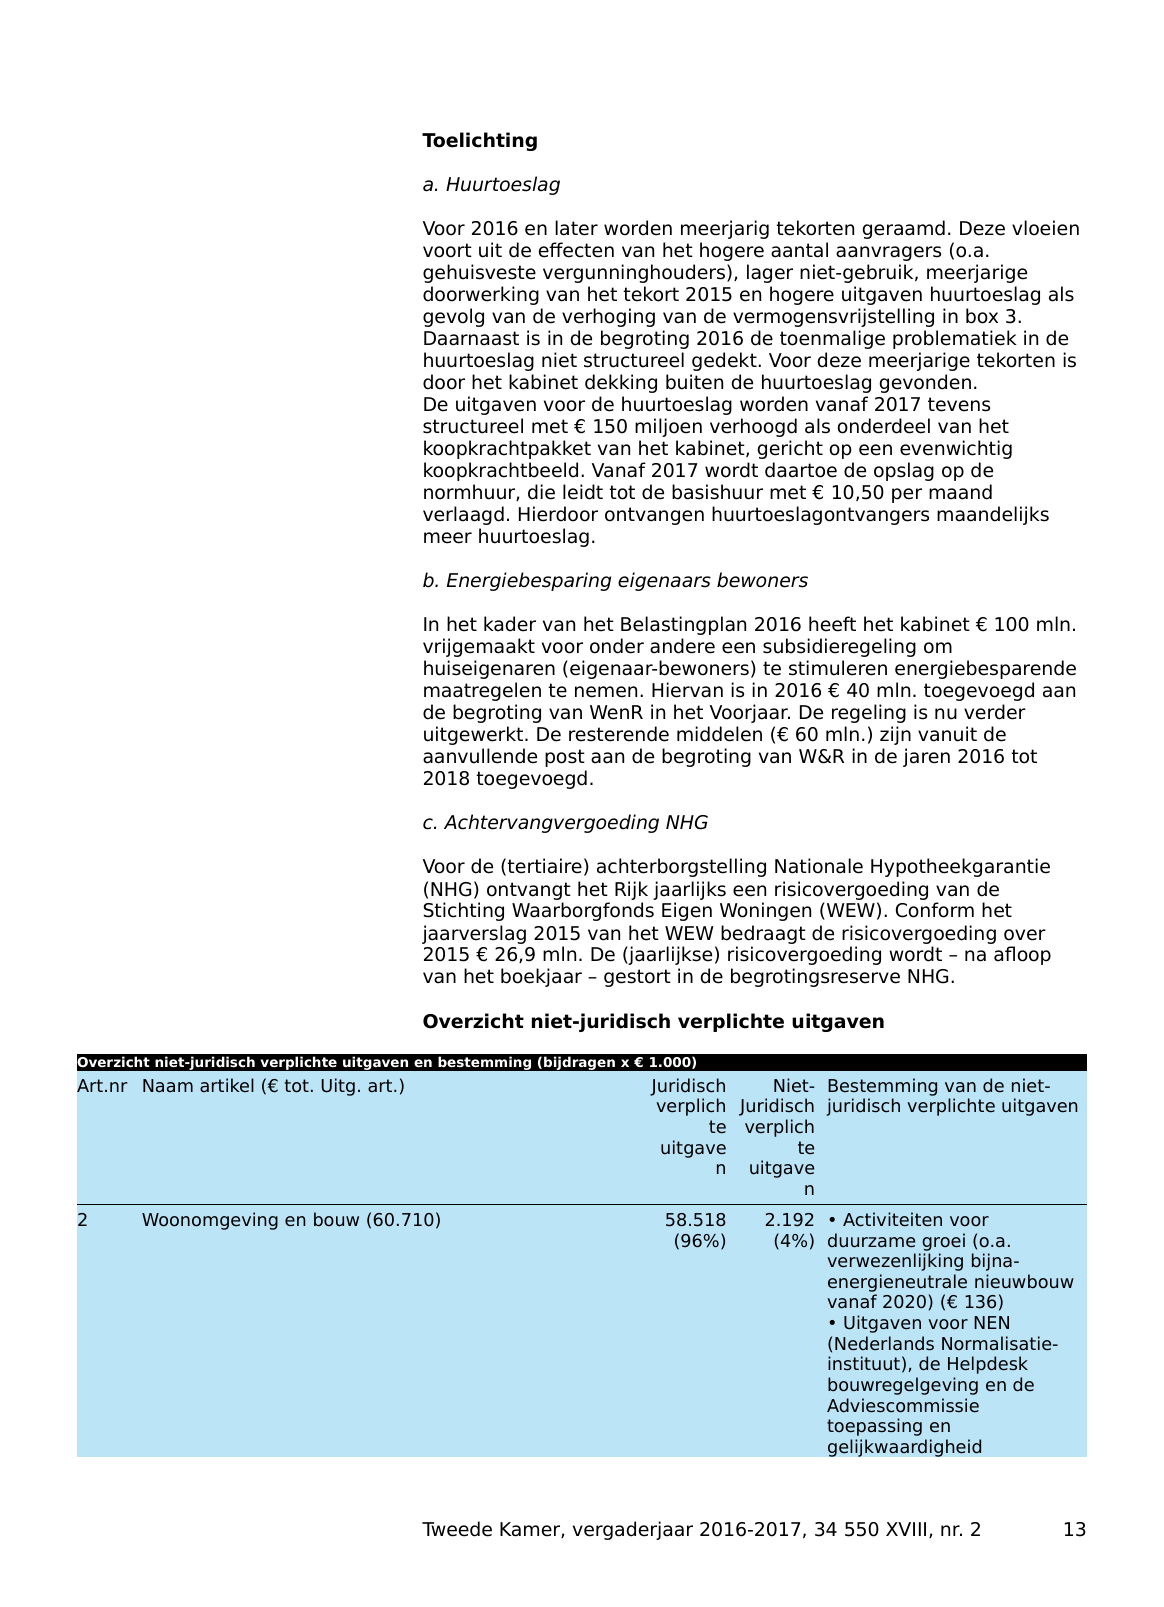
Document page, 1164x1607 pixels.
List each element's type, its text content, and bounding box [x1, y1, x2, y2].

table_header Overzicht niet-juridisch verplichte uitgaven en bestemming (bijdragen x € 1.000) [77, 1054, 1087, 1070]
text De uitgaven voor de huurtoeslag worden vanaf 2017 tevens structureel met € 150 miljoen verhoogd als onderdeel van het koopkrachtpakket van het kabinet, gericht op een evenwichtig koopkrachtbeeld. Vanaf 2017 wordt daartoe de opslag op de normhuur, die leidt tot de basishuur met € 10,50 per maand verlaagd. Hierdoor ontvangen huurtoeslagontvangers maandelijks meer huurtoeslag. [422, 394, 1087, 548]
table_cell Woonomgeving en bouw (60.710) [136, 1205, 644, 1313]
subtitle Overzicht niet-juridisch verplichte uitgaven [422, 1011, 1087, 1032]
text Voor 2016 en later worden meerjarig tekorten geraamd. Deze vloeien voort uit de effecten van het hogere aantal aanvragers (o.a. gehuisveste vergunninghouders), lager niet-gebruik, meerjarige doorwerking van het tekort 2015 en hogere uitgaven huurtoeslag als gevolg van de verhoging van de vermogensvrijstelling in box 3. Daarnaast is in de begroting 2016 de toenmalige problematiek in de huurtoeslag niet structureel gedekt. Voor deze meerjarige tekorten is door het kabinet dekking buiten de huurtoeslag gevonden. [422, 218, 1087, 394]
table_cell Juridisch verplichte uitgaven [644, 1071, 732, 1204]
table_cell [644, 1313, 732, 1457]
table_cell Niet-Juridisch verplichte uitgaven [732, 1071, 821, 1204]
table_cell 58.518 (96%) [644, 1205, 732, 1313]
table_cell Art.nr [77, 1071, 136, 1204]
subtitle a. Huurtoeslag [422, 174, 1087, 196]
table_cell Bestemming van de niet-juridisch verplichte uitgaven [821, 1071, 1087, 1204]
subtitle Toelichting [422, 130, 1087, 152]
table_cell [77, 1313, 136, 1457]
table_cell • Uitgaven voor NEN (Nederlands Normalisatie-instituut), de Helpdesk bouwregelgeving en de Adviescommissie toepassing en gelijkwaardigheid [821, 1313, 1087, 1457]
subtitle c. Achtervangvergoeding NHG [422, 812, 1087, 834]
table_cell • Activiteiten voor duurzame groei (o.a. verwezenlijking bijna-energieneutrale nieuwbouw vanaf 2020) (€ 136) [821, 1205, 1087, 1313]
table_cell Naam artikel (€ tot. Uitg. art.) [136, 1071, 644, 1204]
subtitle b. Energiebesparing eigenaars bewoners [422, 570, 1087, 592]
table_cell 2.192 (4%) [732, 1205, 821, 1313]
table_cell [136, 1313, 644, 1457]
text In het kader van het Belastingplan 2016 heeft het kabinet € 100 mln. vrijgemaakt voor onder andere een subsidieregeling om huiseigenaren (eigenaar-bewoners) te stimuleren energiebesparende maatregelen te nemen. Hiervan is in 2016 € 40 mln. toegevoegd aan de begroting van WenR in het Voorjaar. De regeling is nu verder uitgewerkt. De resterende middelen (€ 60 mln.) zijn vanuit de aanvullende post aan de begroting van W&R in de jaren 2016 tot 2018 toegevoegd. [422, 614, 1087, 790]
text Voor de (tertiaire) achterborgstelling Nationale Hypotheekgarantie (NHG) ontvangt het Rijk jaarlijks een risicovergoeding van de Stichting Waarborgfonds Eigen Woningen (WEW). Conform het jaarverslag 2015 van het WEW bedraagt de risicovergoeding over 2015 € 26,9 mln. De (jaarlijkse) risicovergoeding wordt – na afloop van het boekjaar – gestort in de begrotingsreserve NHG. [422, 856, 1087, 988]
table_cell [732, 1313, 821, 1457]
table_cell 2 [77, 1205, 136, 1313]
